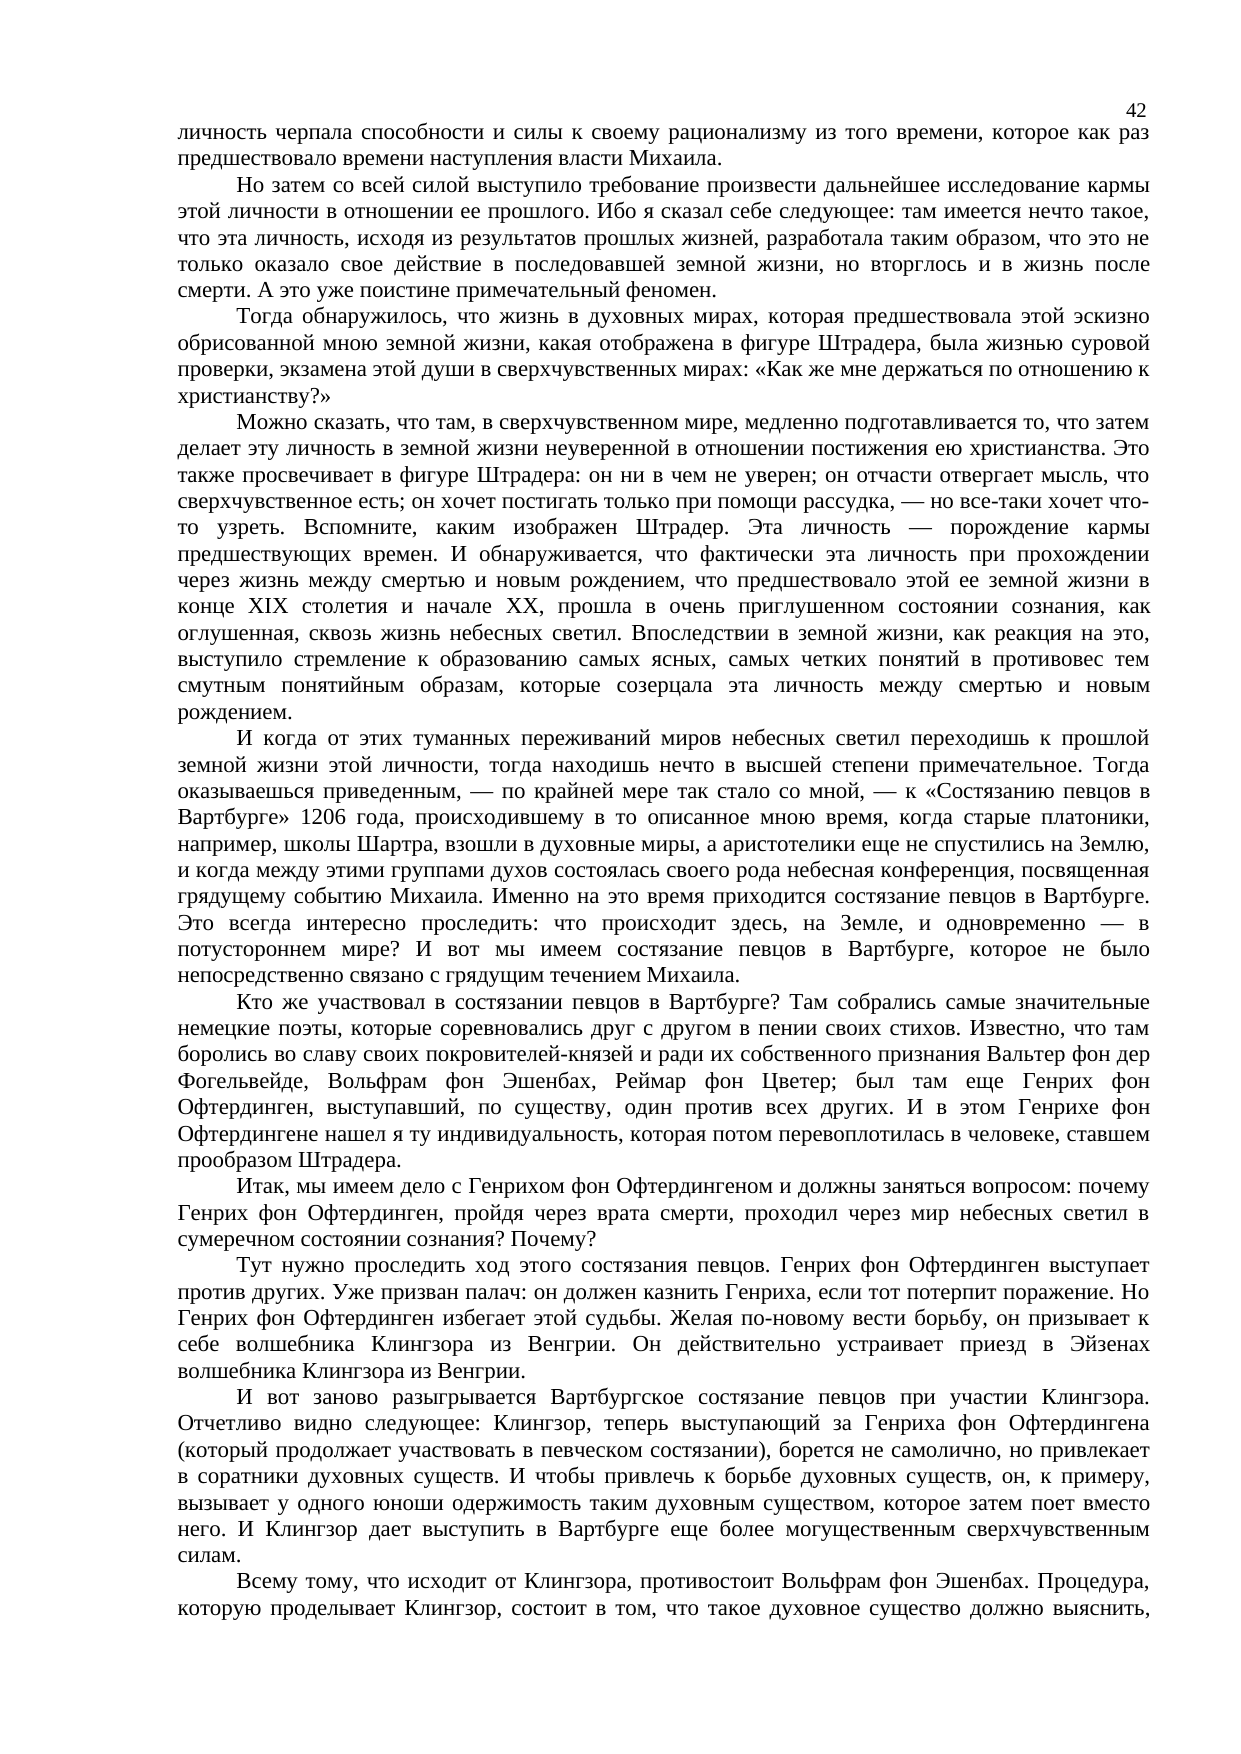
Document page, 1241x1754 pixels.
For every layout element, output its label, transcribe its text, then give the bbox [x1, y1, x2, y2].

text Тогда обнаружилось, что жизнь в духовных мирах, которая предшествовала этой эскизно обрисованной мною земной жизни, какая отображена в фигуре Штрадера, была жизнью суровой проверки, экзамена этой души в сверхчувственных мирах: «Как же мне держаться по отношению к христианству?» [177, 303, 1152, 408]
text Кто же участвовал в состязании певцов в Вартбурге? Там собрались самые значительные немецкие поэты, которые соревновались друг с другом в пении своих стихов. Известно, что там боролись во славу своих покровителей-князей и ради их собственного признания Вальтер фон дер Фогельвейде, Вольфрам фон Эшенбах, Реймар фон Цветер; был там еще Генрих фон Офтердинген, выступавший, по существу, один против всех других. И в этом Генрихе фон Офтердингене нашел я ту индивидуальность, которая потом перевоплотилась в человеке, ставшем прообразом Штрадера. [177, 988, 1152, 1172]
text личность черпала способности и силы к своему рационализму из того времени, которое как раз предшествовало времени наступления власти Михаила. [177, 118, 1152, 171]
text Но затем со всей силой выступило требование произвести дальнейшее исследование кармы этой личности в отношении ее прошлого. Ибо я сказал себе следующее: там имеется нечто такое, что эта личность, исходя из результатов прошлых жизней, разработала таким образом, что это не только оказало свое действие в последовавшей земной жизни, но вторглось и в жизнь после смерти. А это уже поистине примечательный феномен. [177, 171, 1152, 303]
text И вот заново разыгрывается Вартбургское состязание певцов при участии Клингзора. Отчетливо видно следующее: Клингзор, теперь выступающий за Генриха фон Офтердингена (который продолжает участвовать в певческом состязании), борется не самолично, но привлекает в соратники духовных существ. И чтобы привлечь к борьбе духовных существ, он, к примеру, вызывает у одного юноши одержимость таким духовным существом, которое затем поет вместо него. И Клингзор дает выступить в Вартбурге еще более могущественным сверхчувственным силам. [177, 1383, 1152, 1568]
text Можно сказать, что там, в сверхчувственном мире, медленно подготавливается то, что затем делает эту личность в земной жизни неуверенной в отношении постижения ею христианства. Это также просвечивает в фигуре Штрадера: он ни в чем не уверен; он отчасти отвергает мысль, что сверхчувственное есть; он хочет постигать только при помощи рассудка, — но все-таки хочет что-то узреть. Вспомните, каким изображен Штрадер. Эта личность — порождение кармы предшествующих времен. И обнаруживается, что фактически эта личность при прохождении через жизнь между смертью и новым рождением, что предшествовало этой ее земной жизни в конце XIX столетия и начале XX, прошла в очень приглушенном состоянии сознания, как оглушенная, сквозь жизнь небесных светил. Впоследствии в земной жизни, как реакция на это, выступило стремление к образованию самых ясных, самых четких понятий в противовес тем смутным понятийным образам, которые созерцала эта личность между смертью и новым рождением. [177, 408, 1152, 724]
text И когда от этих туманных переживаний миров небесных светил переходишь к прошлой земной жизни этой личности, тогда находишь нечто в высшей степени примечательное. Тогда оказываешься приведенным, — по крайней мере так стало со мной, — к «Состязанию певцов в Вартбурге» 1206 года, происходившему в то описанное мною время, когда старые платоники, например, школы Шартра, взошли в духовные миры, а аристотелики еще не спустились на Землю, и когда между этими группами духов состоялась своего рода небесная конференция, посвященная грядущему событию Михаила. Именно на это время приходится состязание певцов в Вартбурге. Это всегда интересно проследить: что происходит здесь, на Земле, и одновременно — в потустороннем мире? И вот мы имеем состязание певцов в Вартбурге, которое не было непосредственно связано с грядущим течением Михаила. [177, 724, 1152, 988]
text Итак, мы имеем дело с Генрихом фон Офтердингеном и должны заняться вопросом: почему Генрих фон Офтердинген, пройдя через врата смерти, проходил через мир небесных светил в сумеречном состоянии сознания? Почему? [177, 1172, 1152, 1251]
text Тут нужно проследить ход этого состязания певцов. Генрих фон Офтердинген выступает против других. Уже призван палач: он должен казнить Генриха, если тот потерпит поражение. Но Генрих фон Офтердинген избегает этой судьбы. Желая по-новому вести борьбу, он призывает к себе волшебника Клингзора из Венгрии. Он действительно устраивает приезд в Эйзенах волшебника Клингзора из Венгрии. [177, 1251, 1152, 1383]
text Всему тому, что исходит от Клингзора, противостоит Вольфрам фон Эшенбах. Процедура, которую проделывает Клингзор, состоит в том, что такое духовное существо должно выяснить, [177, 1568, 1152, 1620]
